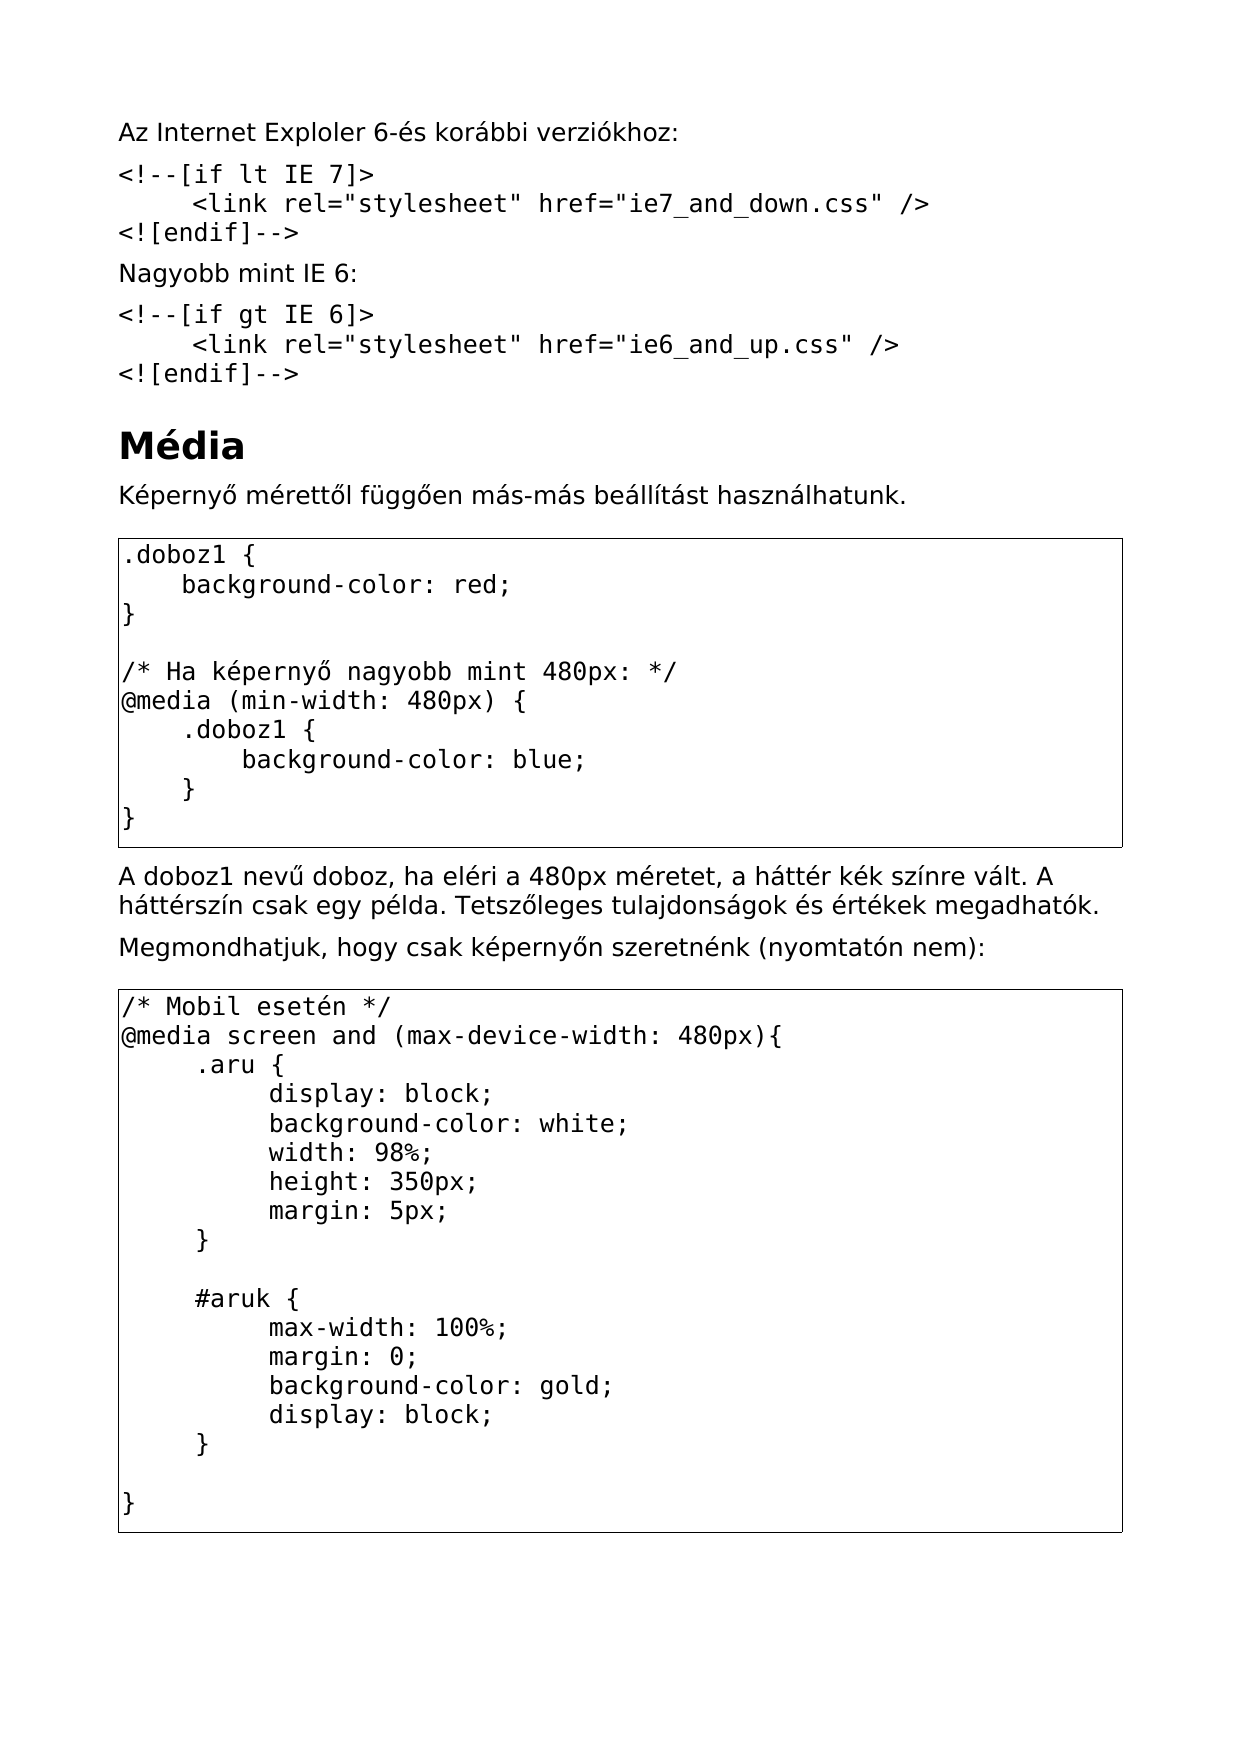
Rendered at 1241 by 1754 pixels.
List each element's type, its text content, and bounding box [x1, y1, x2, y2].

table_header /* Mobil esetén */ @media screen and (max-device-width: 480px){ .aru { display: block; background-color: white; width: 98%; height: 350px; margin: 5px; } #aruk { max-width: 100%; margin: 0; background-color: gold; display: block; } } [119, 990, 1122, 1532]
subtitle Média [118, 425, 1122, 469]
text Nagyobb mint IE 6: [118, 259, 1122, 288]
text <!--[if gt IE 6]> <link rel="stylesheet" href="ie6_and_up.css" /> <![endif]--> [118, 301, 1122, 388]
text Az Internet Exploler 6-és korábbi verziókhoz: [118, 118, 1122, 147]
text A doboz1 nevű doboz, ha eléri a 480px méretet, a háttér kék színre vált. A háttérszín csak egy példa. Tetszőleges tulajdonságok és értékek megadhatók. [118, 862, 1122, 920]
text Megmondhatjuk, hogy csak képernyőn szeretnénk (nyomtatón nem): [118, 933, 1122, 962]
text Képernyő mérettől függően más-más beállítást használhatunk. [118, 481, 1122, 510]
table_header .doboz1 { background-color: red; } /* Ha képernyő nagyobb mint 480px: */ @media (min-width: 480px) { .doboz1 { background-color: blue; } } [119, 539, 1122, 847]
text <!--[if lt IE 7]> <link rel="stylesheet" href="ie7_and_down.css" /> <![endif]--> [118, 160, 1122, 247]
